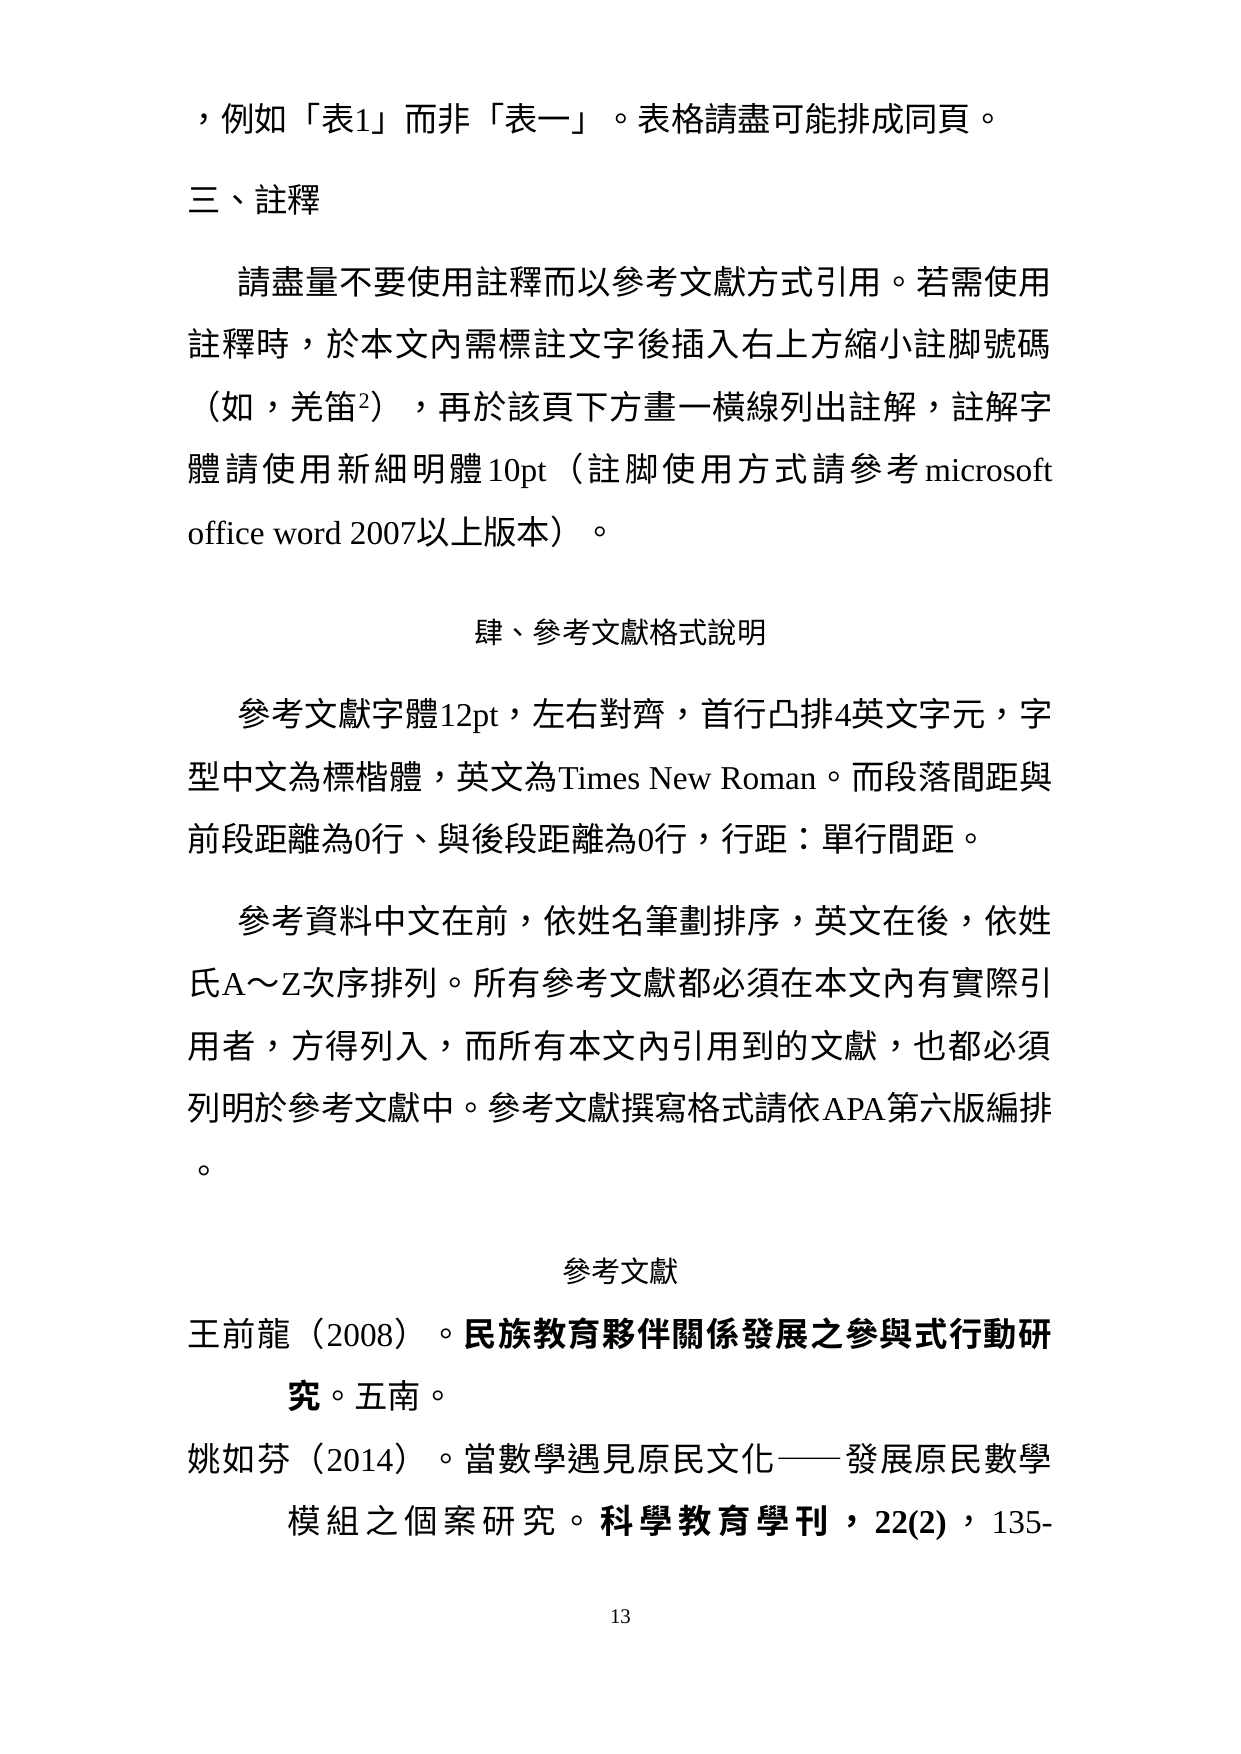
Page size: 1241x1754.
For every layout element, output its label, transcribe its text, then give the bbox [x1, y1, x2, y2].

text 請盡量不要使用註釋而以參考文獻方式引用。若需使用註釋時，於本文內需標註文字後插入右上方縮小註脚號碼（如，羌笛2），再於該頁下方畫一橫線列出註解，註解字體請使用新細明體10pt（註脚使用方式請參考microsoft office word 2007以上版本）。 [187, 238, 1053, 551]
text 姚如芬（2014）。當數學遇見原民文化――發展原民數學模組之個案研究。科學教育學刊，22(2)，135- [187, 1415, 1053, 1540]
text 三、註釋 [187, 157, 1053, 219]
text 參考文獻 [187, 1228, 1053, 1290]
text 參考資料中文在前，依姓名筆劃排序，英文在後，依姓氏A～Z次序排列。所有參考文獻都必須在本文內有實際引用者，方得列入，而所有本文內引用到的文獻，也都必須列明於參考文獻中。參考文獻撰寫格式請依APA第六版編排。 [187, 877, 1053, 1189]
text 肆、參考文獻格式說明 [187, 589, 1053, 651]
text 王前龍（2008）。民族教育夥伴關係發展之參與式行動研究。五南。 [187, 1290, 1053, 1415]
text 參考文獻字體12pt，左右對齊，首行凸排4英文字元，字型中文為標楷體，英文為Times New Roman。而段落間距與前段距離為0行、與後段距離為0行，行距：單行間距。 [187, 670, 1053, 858]
text ，例如「表1」而非「表一」。表格請盡可能排成同頁。 [187, 75, 1053, 137]
